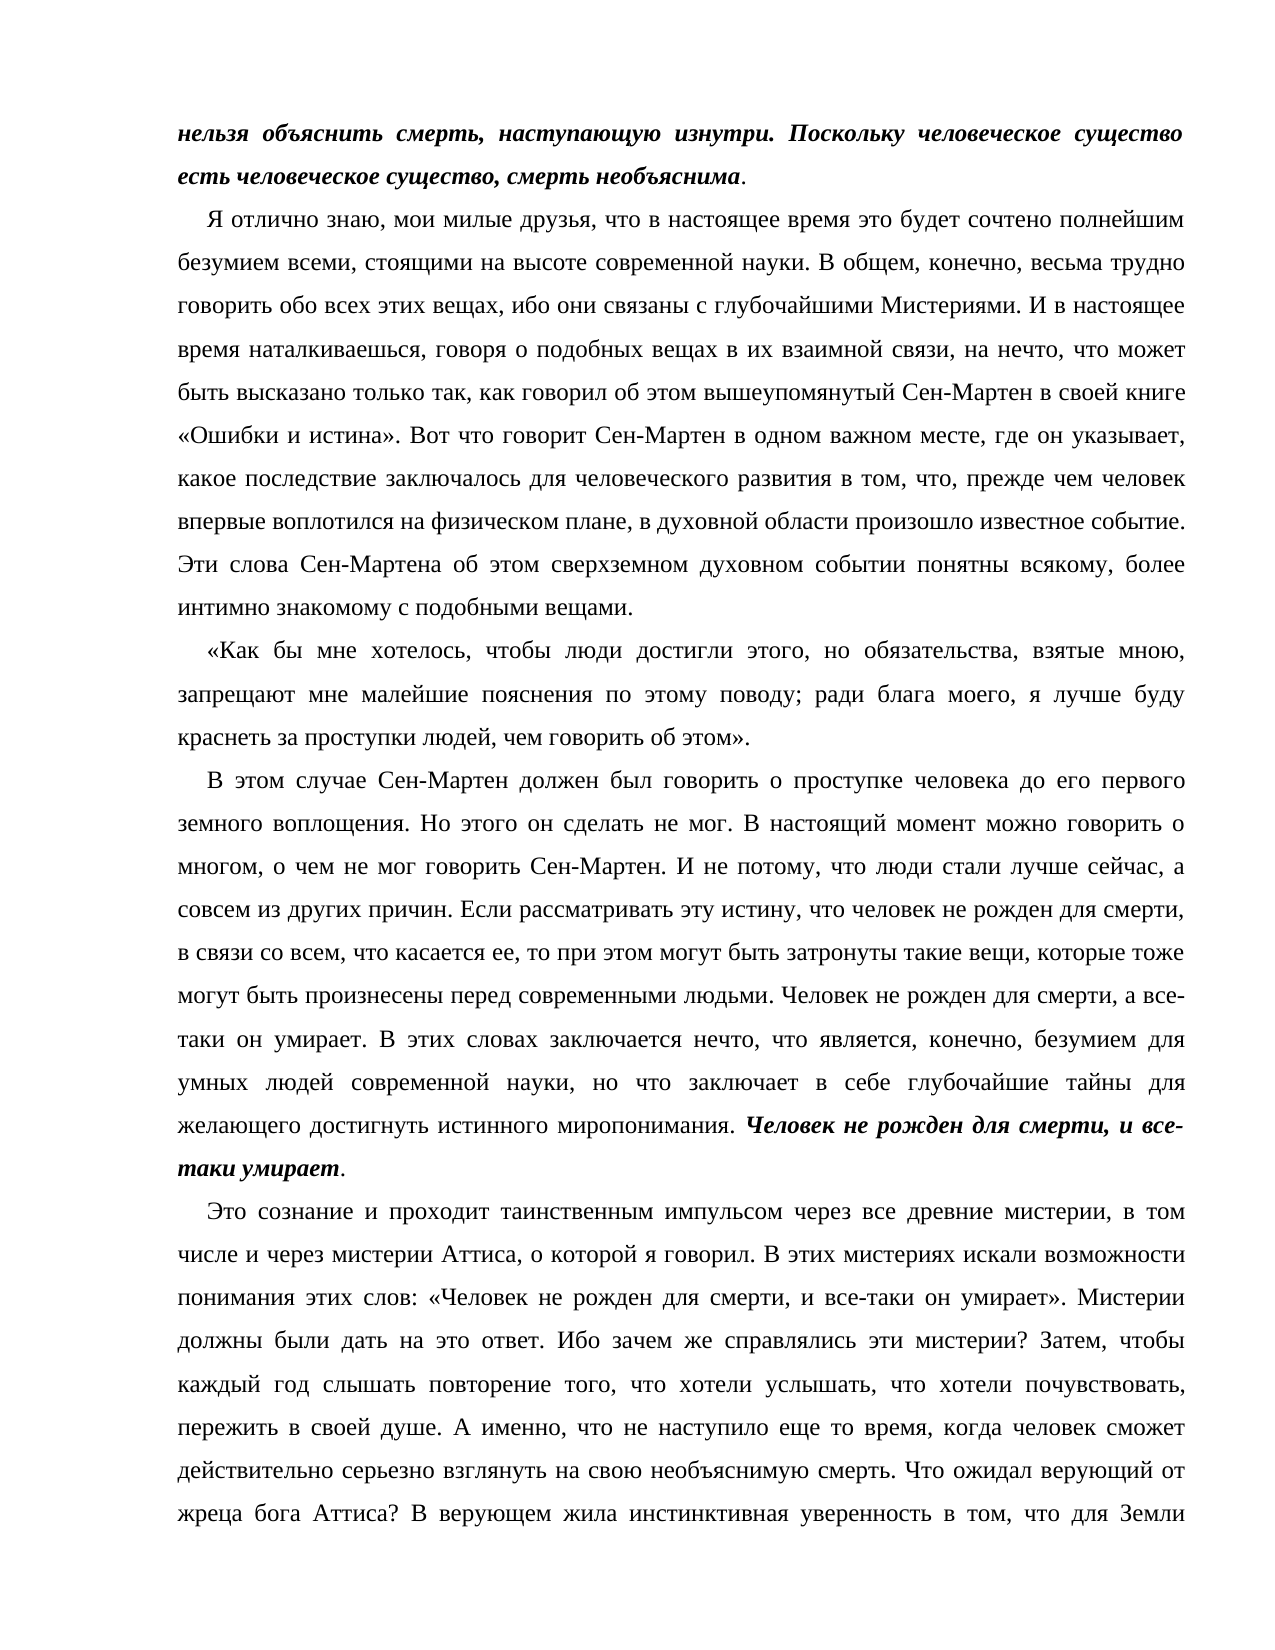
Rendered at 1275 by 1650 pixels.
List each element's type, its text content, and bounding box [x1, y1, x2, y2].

text Я отлично знаю, мои милые друзья, что в настоящее время это будет сочтено полнейшим безумием всеми, стоящими на высоте современной науки. В общем, конечно, весьма трудно говорить обо всех этих вещах, ибо они связаны с глубочайшими Мистериями. И в настоящее время наталкиваешься, говоря о подобных вещах в их взаимной связи, на нечто, что может быть высказано только так, как говорил об этом вышеупомянутый Сен-Мартен в своей книге «Ошибки и истина». Вот что говорит Сен-Мартен в одном важном месте, где он указывает, какое последствие заключалось для человеческого развития в том, что, прежде чем человек впервые воплотился на физическом плане, в духовной области произошло известное событие. Эти слова Сен-Мартена об этом сверхземном духовном событии понятны всякому, более интимно знакомому с подобными вещами. [177, 204, 1186, 621]
text Это сознание и проходит таинственным импульсом через все древние мистерии, в том числе и через мистерии Аттиса, о которой я говорил. В этих мистериях искали возможности понимания этих слов: «Человек не рожден для смерти, и все-таки он умирает». Мистерии должны были дать на это ответ. Ибо зачем же справлялись эти мистерии? Затем, чтобы каждый год слышать повторение того, что хотели услышать, что хотели почувствовать, пережить в своей душе. А именно, что не наступило еще то время, когда человек сможет действительно серьезно взглянуть на свою необъяснимую смерть. Что ожидал верующий от жреца бога Аттиса? В верующем жила инстинктивная уверенность в том, что для Земли [177, 1196, 1186, 1527]
text В этом случае Сен-Мартен должен был говорить о проступке человека до его первого земного воплощения. Но этого он сделать не мог. В настоящий момент можно говорить о многом, о чем не мог говорить Сен-Мартен. И не потому, что люди стали лучше сейчас, а совсем из других причин. Если рассматривать эту истину, что человек не рожден для смерти, в связи со всем, что касается ее, то при этом могут быть затронуты такие вещи, которые тоже могут быть произнесены перед современными людьми. Человек не рожден для смерти, а все-таки он умирает. В этих словах заключается нечто, что является, конечно, безумием для умных людей современной науки, но что заключает в себе глубочайшие тайны для желающего достигнуть истинного миропонимания. Человек не рожден для смерти, и все-таки умирает. [177, 765, 1186, 1182]
text нельзя объяснить смерть, наступающую изнутри. Поскольку человеческое существо есть человеческое существо, смерть необъяснима. [177, 118, 1186, 190]
text «Как бы мне хотелось, чтобы люди достигли этого, но обязательства, взятые мною, запрещают мне малейшие пояснения по этому поводу; ради блага моего, я лучше буду краснеть за проступки людей, чем говорить об этом». [177, 636, 1186, 751]
